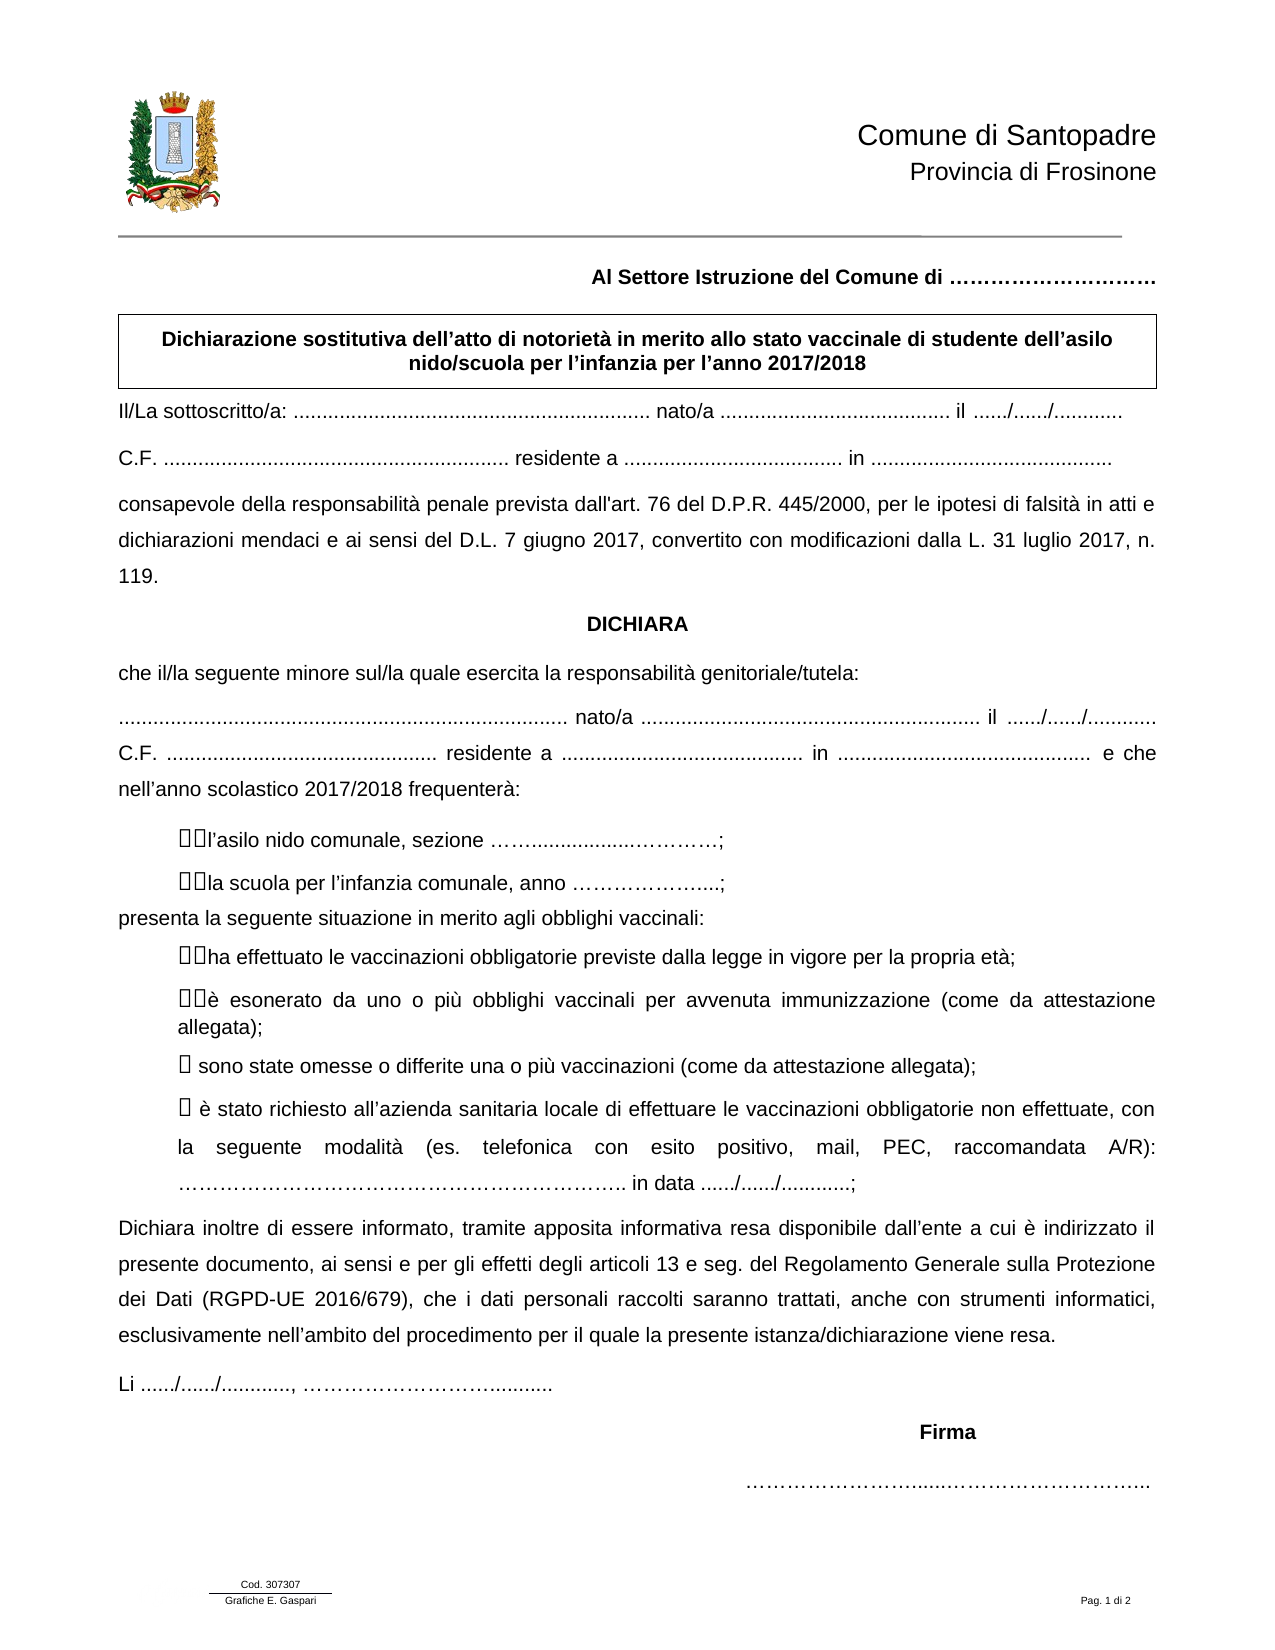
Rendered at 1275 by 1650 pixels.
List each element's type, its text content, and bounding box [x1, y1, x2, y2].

text Al Settore Istruzione del Comune di ………………………… [118, 265, 1157, 289]
text .............................................................................. nato/a ........................................................... il ....../....../............ C.F. ............................................... residente a .......................................... in ............................................ e che nell’anno scolastico 2017/2018 frequenterà: [118, 705, 1157, 801]
text  è stato richiesto all’azienda sanitaria locale di effettuare le vaccinazioni obbligatorie non effettuate, con la seguente modalità (es. telefonica con esito positivo, mail, PEC, raccomandata A/R): ……………………………………………………….. in data ....../....../............; [177, 1089, 1157, 1195]
picture [122, 87, 224, 219]
text è esonerato da uno o più obblighi vaccinali per avvenuta immunizzazione (come da attestazione allegata); [177, 980, 1157, 1038]
text Li ....../....../............, ………………………........... [118, 1372, 1157, 1396]
text Firma [118, 1420, 1157, 1444]
text Il/La sottoscritto/a: .............................................................. nato/a ........................................ il ....../....../............ [118, 399, 1157, 423]
text DICHIARA [118, 612, 1157, 636]
text ha effettuato le vaccinazioni obbligatorie previste dalla legge in vigore per la propria età; [177, 938, 1157, 972]
text ……………………......………………………... [118, 1468, 1157, 1492]
table_header Dichiarazione sostitutiva dell’atto di notorietà in merito allo stato vaccinale di studente dell’asilo nido/scuola per l’infanzia per l’anno 2017/2018 [119, 315, 1156, 388]
text l’asilo nido comunale, sezione ……..................…………; [177, 821, 1157, 855]
text presenta la seguente situazione in merito agli obblighi vaccinali: [118, 906, 1157, 930]
text Comune di Santopadre [224, 118, 1157, 152]
text C.F. ............................................................ residente a ...................................... in .......................................... [118, 445, 1157, 469]
text Dichiara inoltre di essere informato, tramite apposita informativa resa disponibile dall’ente a cui è indirizzato il presente documento, ai sensi e per gli effetti degli articoli 13 e seg. del Regolamento Generale sulla Protezione dei Dati (RGPD-UE 2016/679), che i dati personali raccolti saranno trattati, anche con strumenti informatici, esclusivamente nell’ambito del procedimento per il quale la presente istanza/dichiarazione viene resa. [118, 1215, 1157, 1347]
text  sono state omesse o differite una o più vaccinazioni (come da attestazione allegata); [177, 1047, 1157, 1081]
text che il/la seguente minore sul/la quale esercita la responsabilità genitoriale/tutela: [118, 661, 1157, 684]
text consapevole della responsabilità penale prevista dall'art. 76 del D.P.R. 445/2000, per le ipotesi di falsità in atti e dichiarazioni mendaci e ai sensi del D.L. 7 giugno 2017, convertito con modificazioni dalla L. 31 luglio 2017, n. 119. [118, 492, 1157, 588]
text la scuola per l’infanzia comunale, anno ………………....; [177, 863, 1157, 897]
text Provincia di Frosinone [224, 157, 1157, 185]
